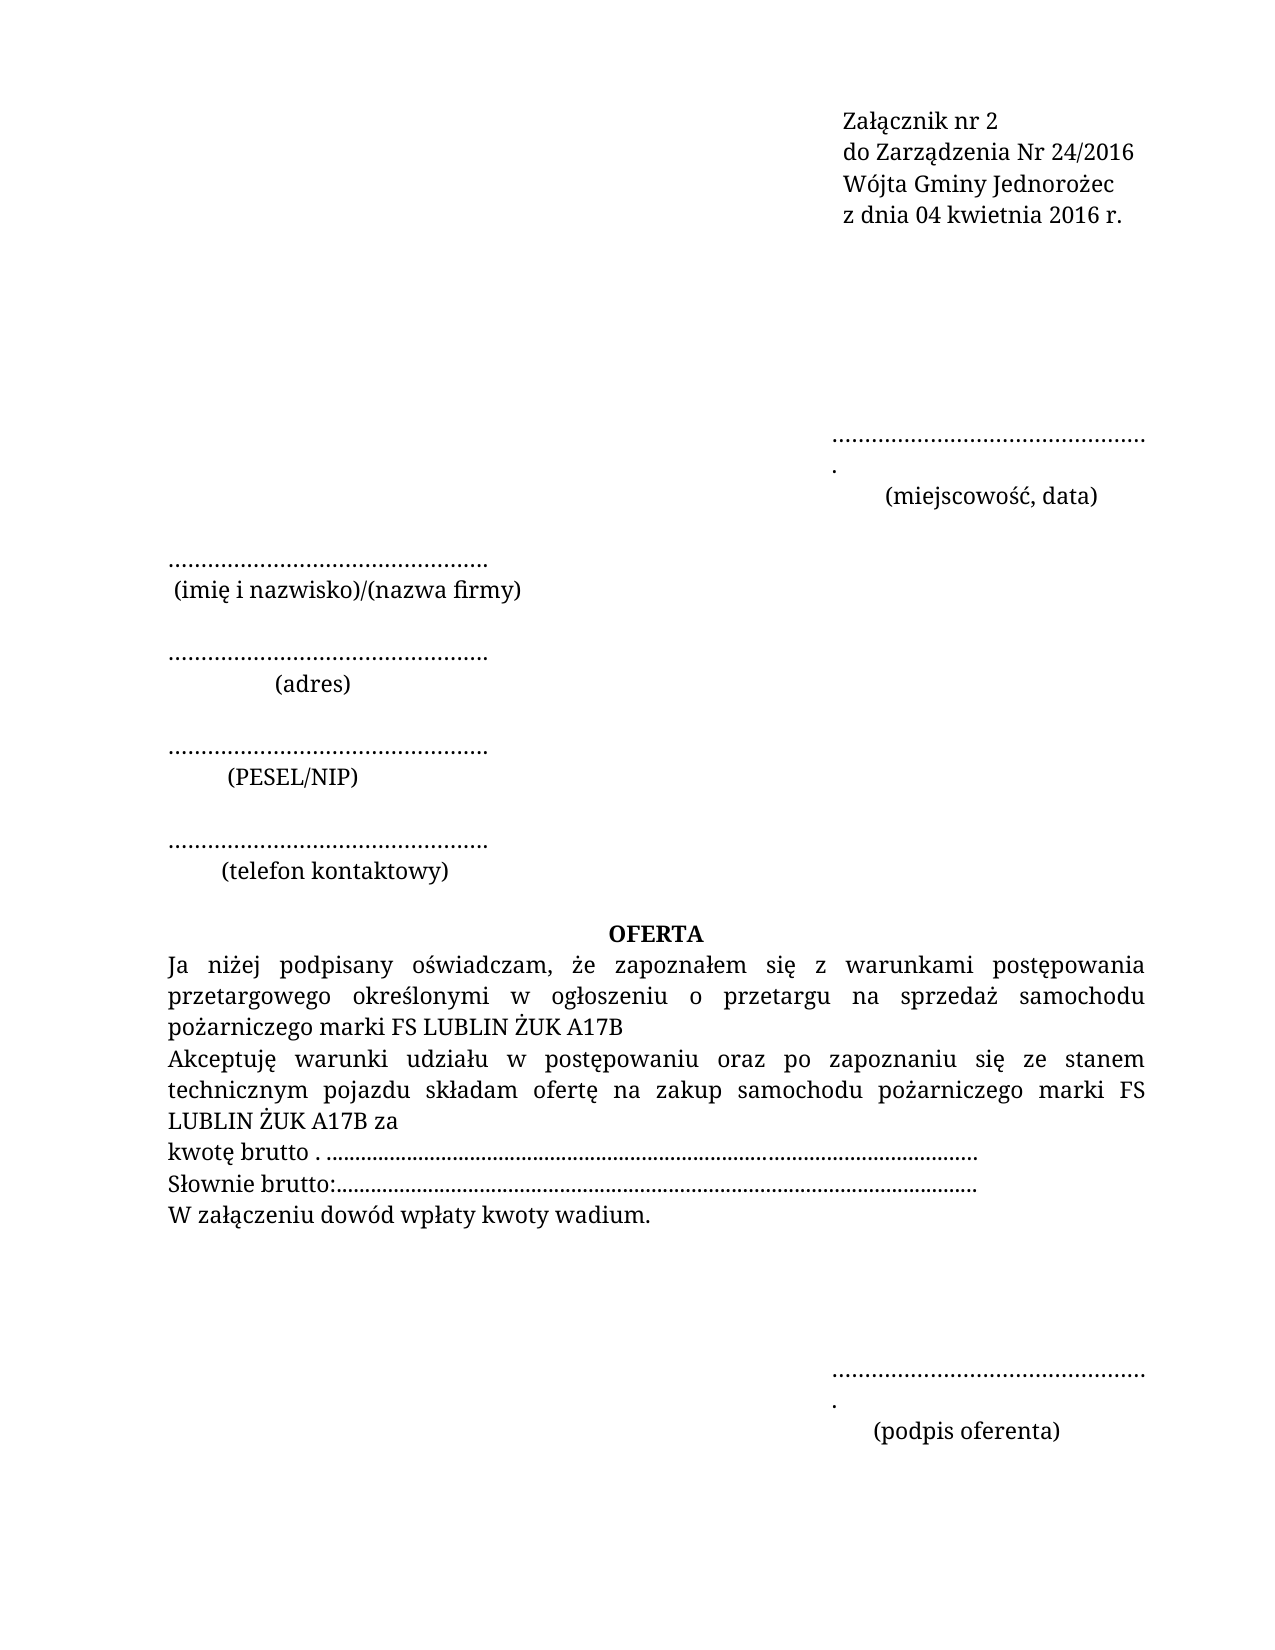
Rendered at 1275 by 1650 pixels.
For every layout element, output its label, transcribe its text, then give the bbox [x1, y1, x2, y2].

text Słownie brutto: [168, 1168, 1146, 1199]
text do Zarządzenia Nr 24/2016 Wójta Gminy Jednorożec z dnia 04 kwietnia 2016 r. [843, 136, 1146, 230]
text (imię i nazwisko)/(nazwa firmy) [168, 574, 1146, 605]
text Ja niżej podpisany oświadczam, że zapoznałem się z warunkami postępowania przetargowego określonymi w ogłoszeniu o przetargu na sprzedaż samochodu pożarniczego marki FS LUBLIN ŻUK A17B [168, 949, 1146, 1043]
text (miejscowość, data) [831, 480, 1146, 511]
text …………………………………………. (podpis oferenta) [831, 1353, 1146, 1446]
text …………………………………………. [168, 543, 1146, 574]
text …………………………………………. (telefon kontaktowy) [168, 824, 1146, 886]
text …………………………………………. [831, 418, 1146, 480]
text …………………………………………. (PESEL/NIP) [168, 730, 1146, 793]
text W załączeniu dowód wpłaty kwoty wadium. [168, 1199, 1146, 1230]
text Akceptuję warunki udziału w postępowaniu oraz po zapoznaniu się ze stanem technicznym pojazdu składam ofertę na zakup samochodu pożarniczego marki FS LUBLIN ŻUK A17B za [168, 1043, 1146, 1136]
text OFERTA [168, 918, 1144, 949]
text kwotę brutto [168, 1136, 1146, 1168]
text Załącznik nr 2 [843, 105, 1146, 136]
text …………………………………………. (adres) [168, 636, 1146, 699]
